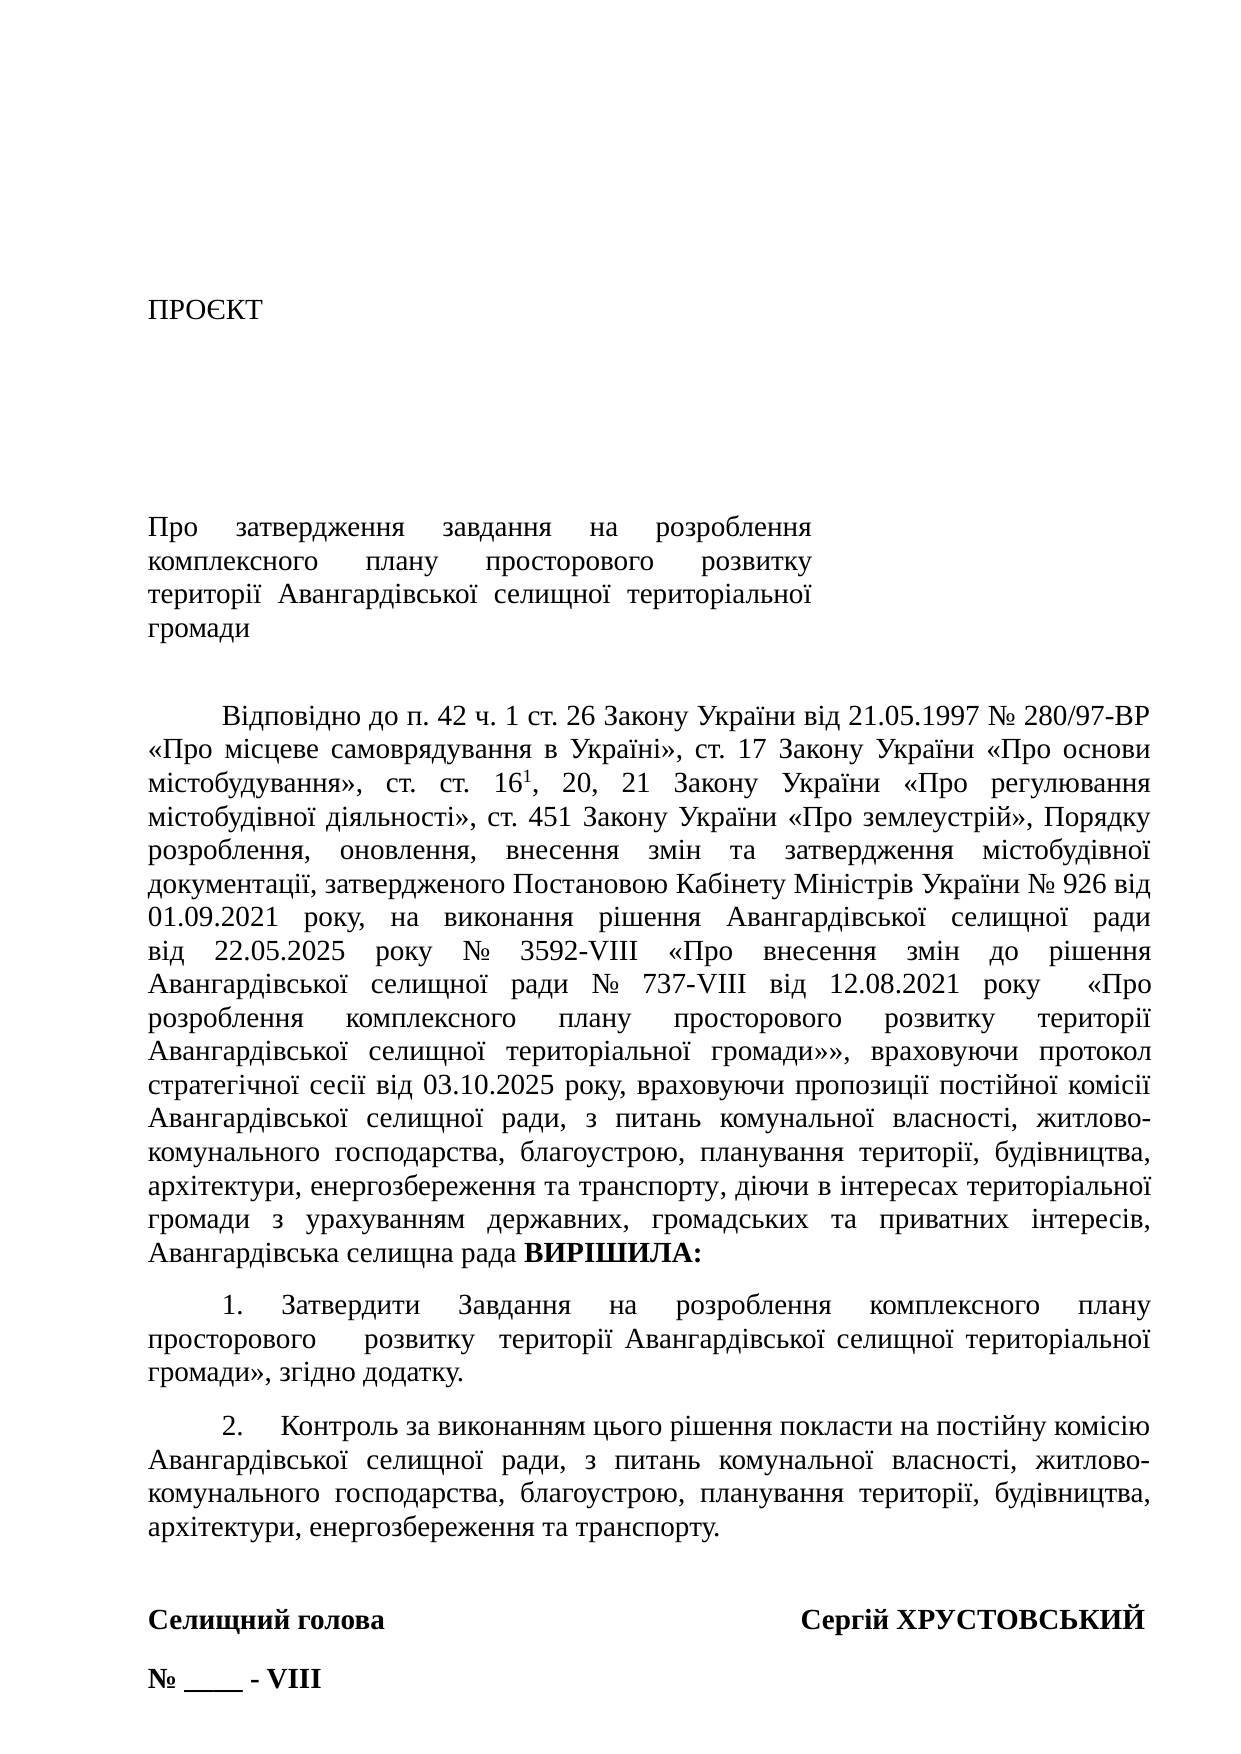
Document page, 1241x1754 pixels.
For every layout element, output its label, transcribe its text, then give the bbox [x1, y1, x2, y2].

text ПРОЄКТ [148, 292, 812, 326]
text № ____ - VІІІ [148, 1661, 1152, 1695]
text 1. Затвердити Завдання на розроблення комплексного плану просторового розвитку території Авангардівської селищної територіальної громади», згідно додатку. [148, 1287, 1152, 1388]
text Селищний голова Сергій ХРУСТОВСЬКИЙ [148, 1602, 1152, 1636]
text 2. Контроль за виконанням цього рішення покласти на постійну комісію Авангардівської селищної ради, з питань комунальної власності, житлово-комунального господарства, благоустрою, планування території, будівництва, архітектури, енергозбереження та транспорту. [148, 1408, 1152, 1543]
text Відповідно до п. 42 ч. 1 ст. 26 Закону України від 21.05.1997 № 280/97-ВР «Про місцеве самоврядування в Україні», ст. 17 Закону України «Про основи містобудування», ст. ст. 161, 20, 21 Закону України «Про регулювання містобудівної діяльності», ст. 451 Закону України «Про землеустрій», Порядку розроблення, оновлення, внесення змін та затвердження містобудівної документації, затвердженого Постановою Кабінету Міністрів України № 926 від 01.09.2021 року, на виконання рішення Авангардівської селищної ради від 22.05.2025 року № 3592-VIII «Про внесення змін до рішення Авангардівської селищної ради № 737-VІІІ від 12.08.2021 року «Про розроблення комплексного плану просторового розвитку території Авангардівської селищної територіальної громади»», враховуючи протокол стратегічної сесії від 03.10.2025 року, враховуючи пропозиції постійної комісії Авангардівської селищної ради, з питань комунальної власності, житлово-комунального господарства, благоустрою, планування території, будівництва, архітектури, енергозбереження та транспорту, діючи в інтересах територіальної громади з урахуванням державних, громадських та приватних інтересів, Авангардівська селищна рада ВИРІШИЛА: [148, 698, 1152, 1268]
text Про затвердження завдання на розроблення комплексного плану просторового розвитку території Авангардівської селищної територіальної громади [148, 509, 812, 644]
